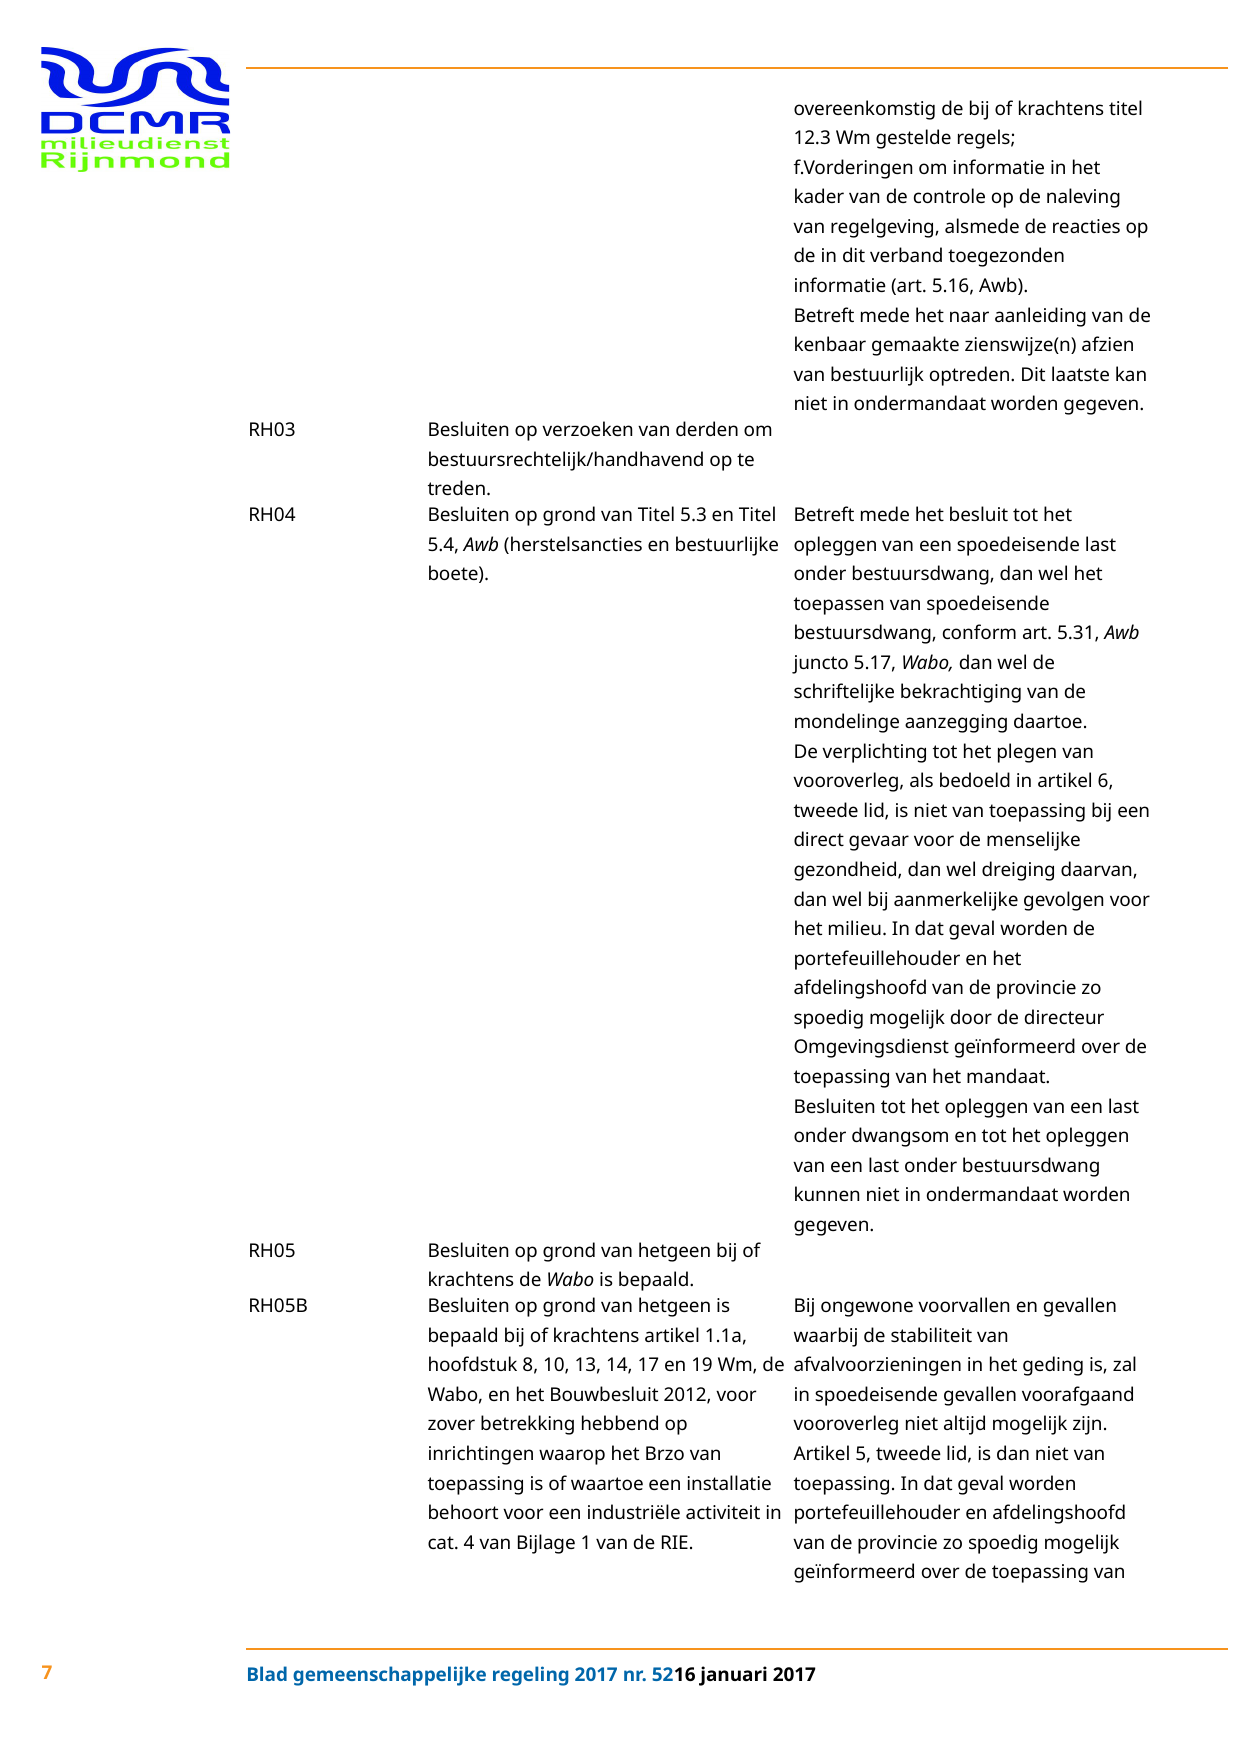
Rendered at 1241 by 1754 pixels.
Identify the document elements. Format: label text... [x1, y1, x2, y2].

table_cell Besluiten op grond van hetgeen is bepaald bij of krachtens artikel 1.1a, hoofdstuk 8, 10, 13, 14, 17 en 19 Wm, de Wabo, en het Bouwbesluit 2012, voor zover betrekking hebbend op inrichtingen waarop het Brzo van toepassing is of waartoe een installatie behoort voor een industriële activiteit in cat. 4 van Bijlage 1 van de RIE. [427, 1292, 793, 1584]
table_cell RH03 [248, 416, 427, 501]
picture [41, 47, 231, 172]
table_cell Besluiten op verzoeken van derden om bestuursrechtelijk/handhavend op te treden. [427, 416, 793, 501]
table_cell RH05 [248, 1237, 427, 1292]
table_cell Bij ongewone voorvallen en gevallen waarbij de stabiliteit van afvalvoorzieningen in het geding is, zal in spoedeisende gevallen voorafgaand vooroverleg niet altijd mogelijk zijn. Artikel 5, tweede lid, is dan niet van toepassing. In dat geval worden portefeuillehouder en afdelingshoofd van de provincie zo spoedig mogelijk geïnformeerd over de toepassing van [793, 1292, 1152, 1584]
table_cell Betreft mede het besluit tot het opleggen van een spoedeisende last onder bestuursdwang, dan wel het toepassen van spoedeisende bestuursdwang, conform art. 5.31, Awb juncto 5.17, Wabo, dan wel de schriftelijke bekrachtiging van de mondelinge aanzegging daartoe. De verplichting tot het plegen van vooroverleg, als bedoeld in artikel 6, tweede lid, is niet van toepassing bij een direct gevaar voor de menselijke gezondheid, dan wel dreiging daarvan, dan wel bij aanmerkelijke gevolgen voor het milieu. In dat geval worden de portefeuillehouder en het afdelingshoofd van de provincie zo spoedig mogelijk door de directeur Omgevingsdienst geïnformeerd over de toepassing van het mandaat. Besluiten tot het opleggen van een last onder dwangsom en tot het opleggen van een last onder bestuursdwang kunnen niet in ondermandaat worden gegeven. [793, 501, 1152, 1237]
table_cell Besluiten op grond van Titel 5.3 en Titel 5.4, Awb (herstelsancties en bestuurlijke boete). [427, 501, 793, 1237]
table_cell RH04 [248, 501, 427, 1237]
table_cell overeenkomstig de bij of krachtens titel 12.3 Wm gestelde regels; f.Vorderingen om informatie in het kader van de controle op de naleving van regelgeving, alsmede de reacties op de in dit verband toegezonden informatie (art. 5.16, Awb). Betreft mede het naar aanleiding van de kenbaar gemaakte zienswijze(n) afzien van bestuurlijk optreden. Dit laatste kan niet in ondermandaat worden gegeven. [793, 95, 1152, 416]
table_cell [248, 95, 427, 416]
table_cell [793, 416, 1152, 501]
table_cell RH05B [248, 1292, 427, 1584]
table_cell [793, 1237, 1152, 1292]
table_cell Besluiten op grond van hetgeen bij of krachtens de Wabo is bepaald. [427, 1237, 793, 1292]
table_cell [427, 95, 793, 416]
